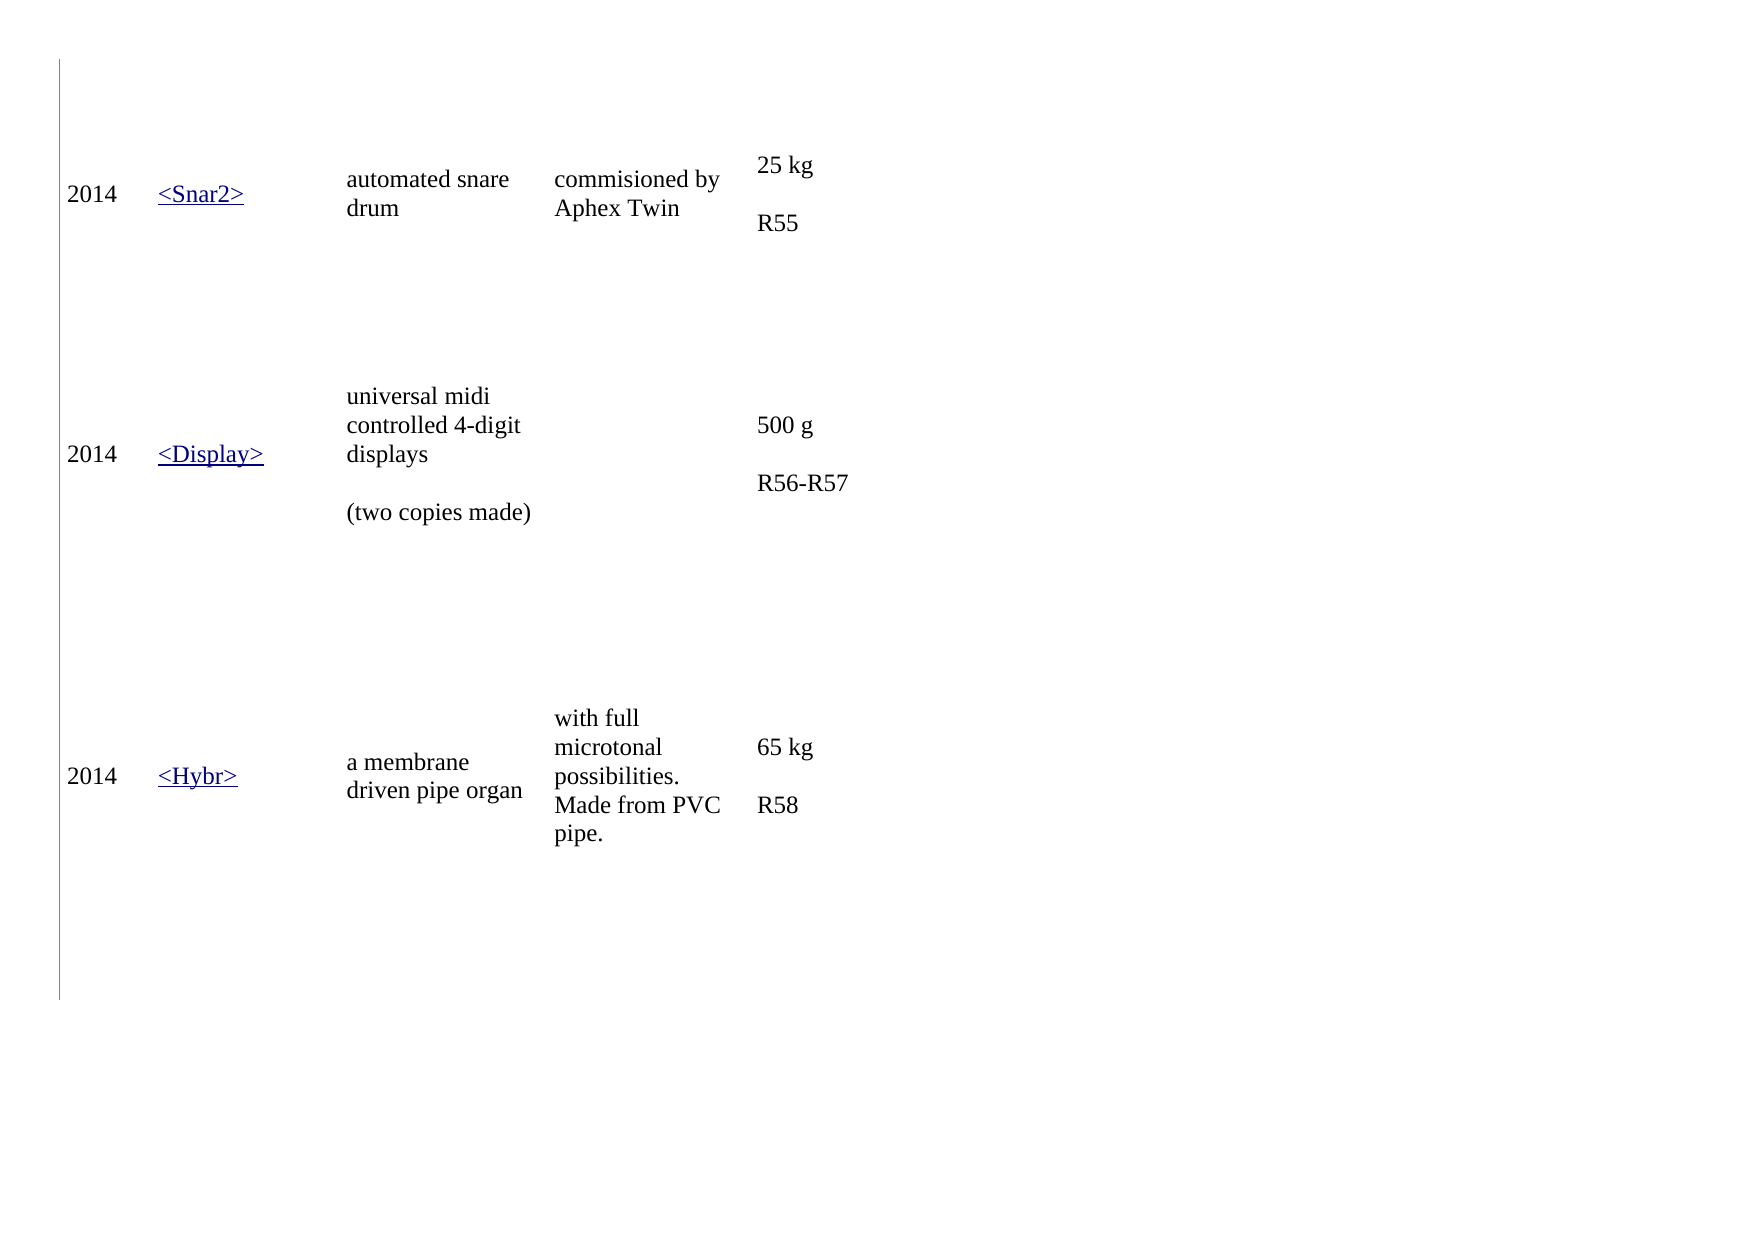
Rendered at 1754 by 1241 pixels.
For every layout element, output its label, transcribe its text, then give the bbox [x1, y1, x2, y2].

table_cell [874, 59, 1754, 357]
table_cell [874, 357, 1754, 580]
table_cell 65 kg R58 [749, 580, 874, 1000]
table_cell [546, 357, 749, 580]
table_cell 500 g R56-R57 [749, 357, 874, 580]
table_cell 2014 [60, 357, 150, 580]
table_cell with full microtonal possibilities. Made from PVC pipe. [546, 580, 749, 1000]
table_cell 2014 [60, 59, 150, 357]
table_cell 25 kg R55 [749, 59, 874, 357]
table_cell <Display> [150, 357, 338, 580]
table_cell 2014 [60, 580, 150, 1000]
table_cell automated snare drum [339, 59, 546, 357]
table_cell a membrane driven pipe organ [339, 580, 546, 1000]
table_cell <Hybr> [150, 580, 338, 1000]
table_cell [874, 580, 1754, 1000]
table_cell universal midi controlled 4-digit displays (two copies made) [339, 357, 546, 580]
table_cell <Snar2> [150, 59, 338, 357]
table_cell commisioned by Aphex Twin [546, 59, 749, 357]
